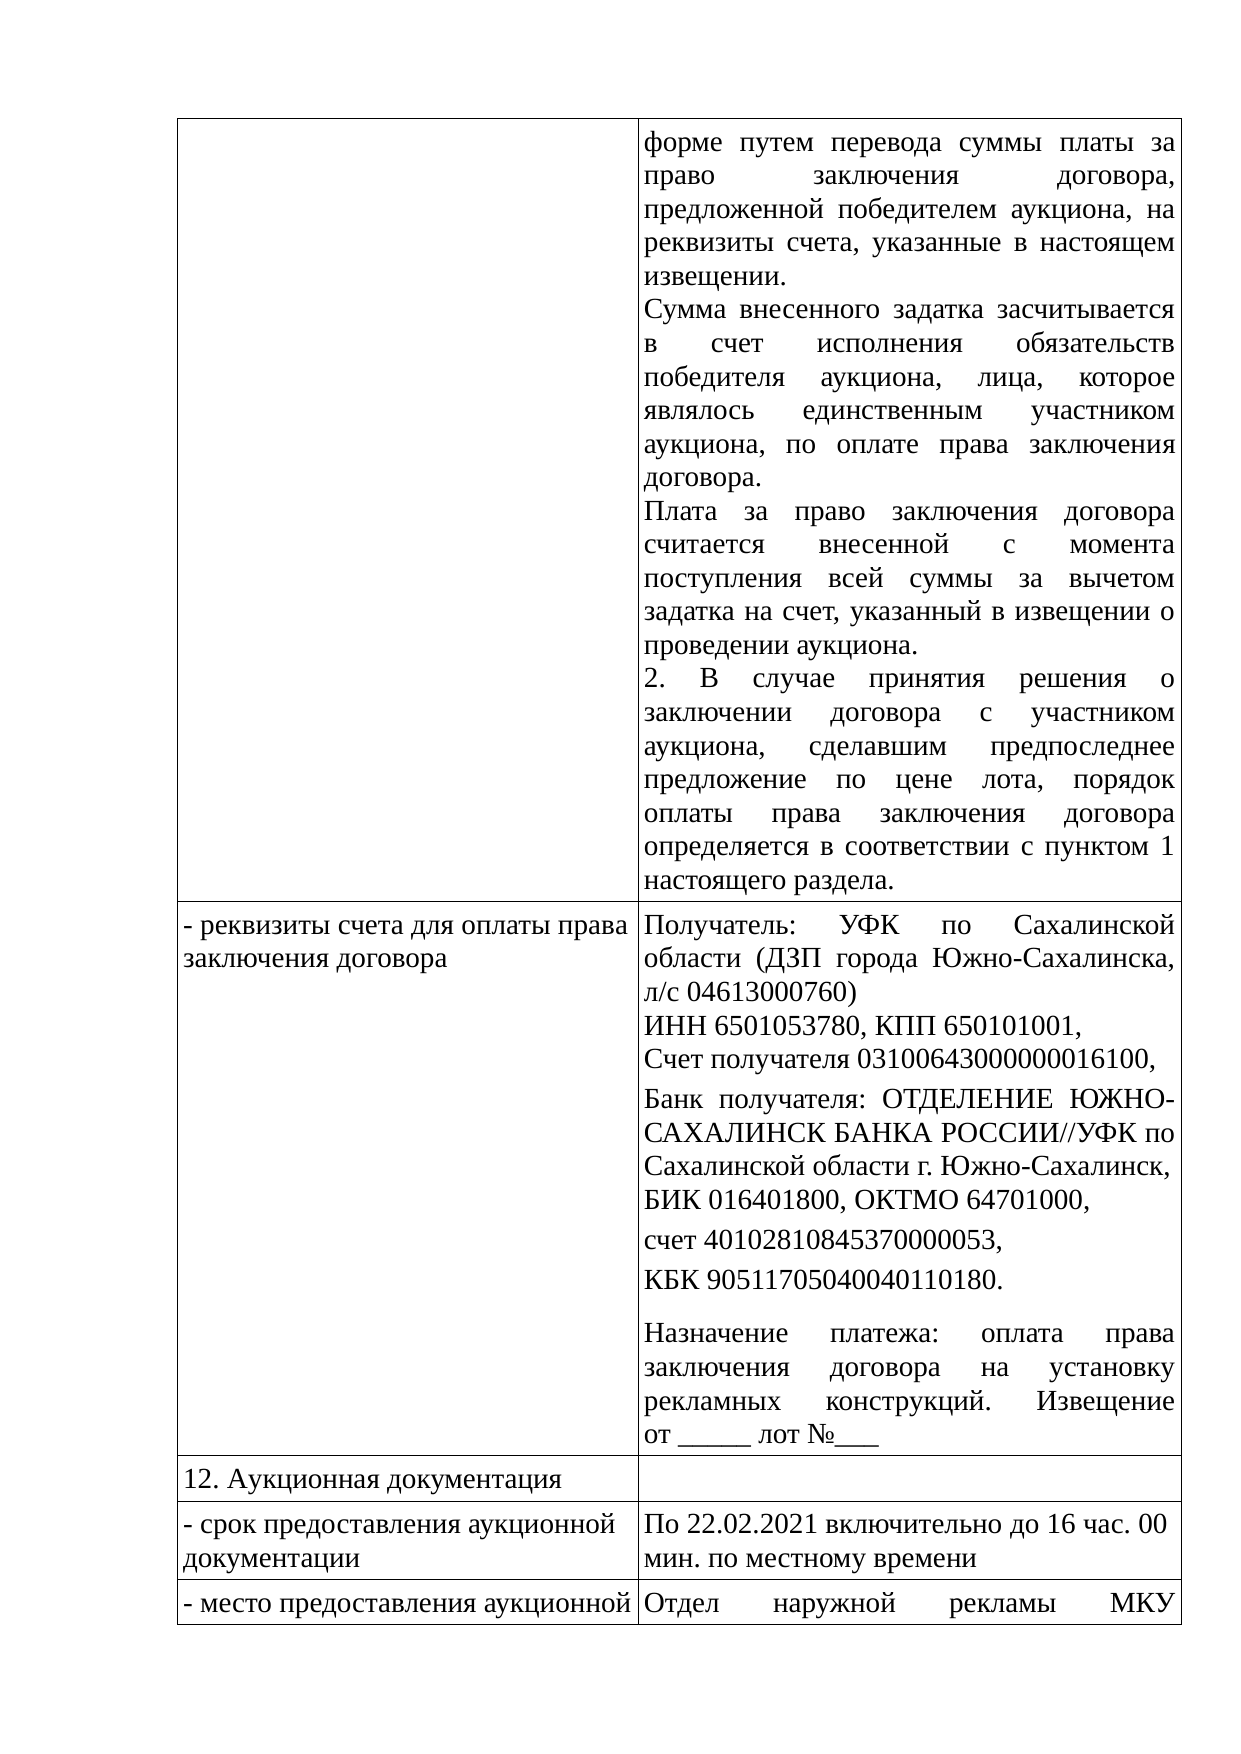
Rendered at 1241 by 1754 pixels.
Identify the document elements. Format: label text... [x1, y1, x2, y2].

table_cell Получатель: УФК по Сахалинской области (ДЗП города Южно-Сахалинска, л/с 04613000760) ИНН 6501053780, КПП 650101001, Счет получателя 03100643000000016100, Банк получателя: ОТДЕЛЕНИЕ ЮЖНО-САХАЛИНСК БАНКА РОССИИ//УФК по Сахалинской области г. Южно-Сахалинск, БИК 016401800, ОКТМО 64701000, счет 40102810845370000053, КБК 90511705040040110180. Назначение платежа: оплата права заключения договора на установку рекламных конструкций. Извещение от _____ лот №___ [639, 902, 1181, 1455]
table_cell - реквизиты счета для оплаты права заключения договора [178, 902, 638, 1455]
table_cell [178, 119, 638, 901]
table_cell 12. Аукционная документация [178, 1456, 638, 1501]
table_cell форме путем перевода суммы платы за право заключения договора, предложенной победителем аукциона, на реквизиты счета, указанные в настоящем извещении. Сумма внесенного задатка засчитывается в счет исполнения обязательств победителя аукциона, лица, которое являлось единственным участником аукциона, по оплате права заключения договора. Плата за право заключения договора считается внесенной с момента поступления всей суммы за вычетом задатка на счет, указанный в извещении о проведении аукциона. 2. В случае принятия решения о заключении договора с участником аукциона, сделавшим предпоследнее предложение по цене лота, порядок оплаты права заключения договора определяется в соответствии с пунктом 1 настоящего раздела. [639, 119, 1181, 901]
table_cell По 22.02.2021 включительно до 16 час. 00 мин. по местному времени [639, 1502, 1181, 1579]
table_cell - срок предоставления аукционной документации [178, 1502, 638, 1579]
table_cell [639, 1456, 1181, 1501]
table_cell Отдел наружной рекламы МКУ [639, 1580, 1181, 1624]
table_cell - место предоставления аукционной [178, 1580, 638, 1624]
